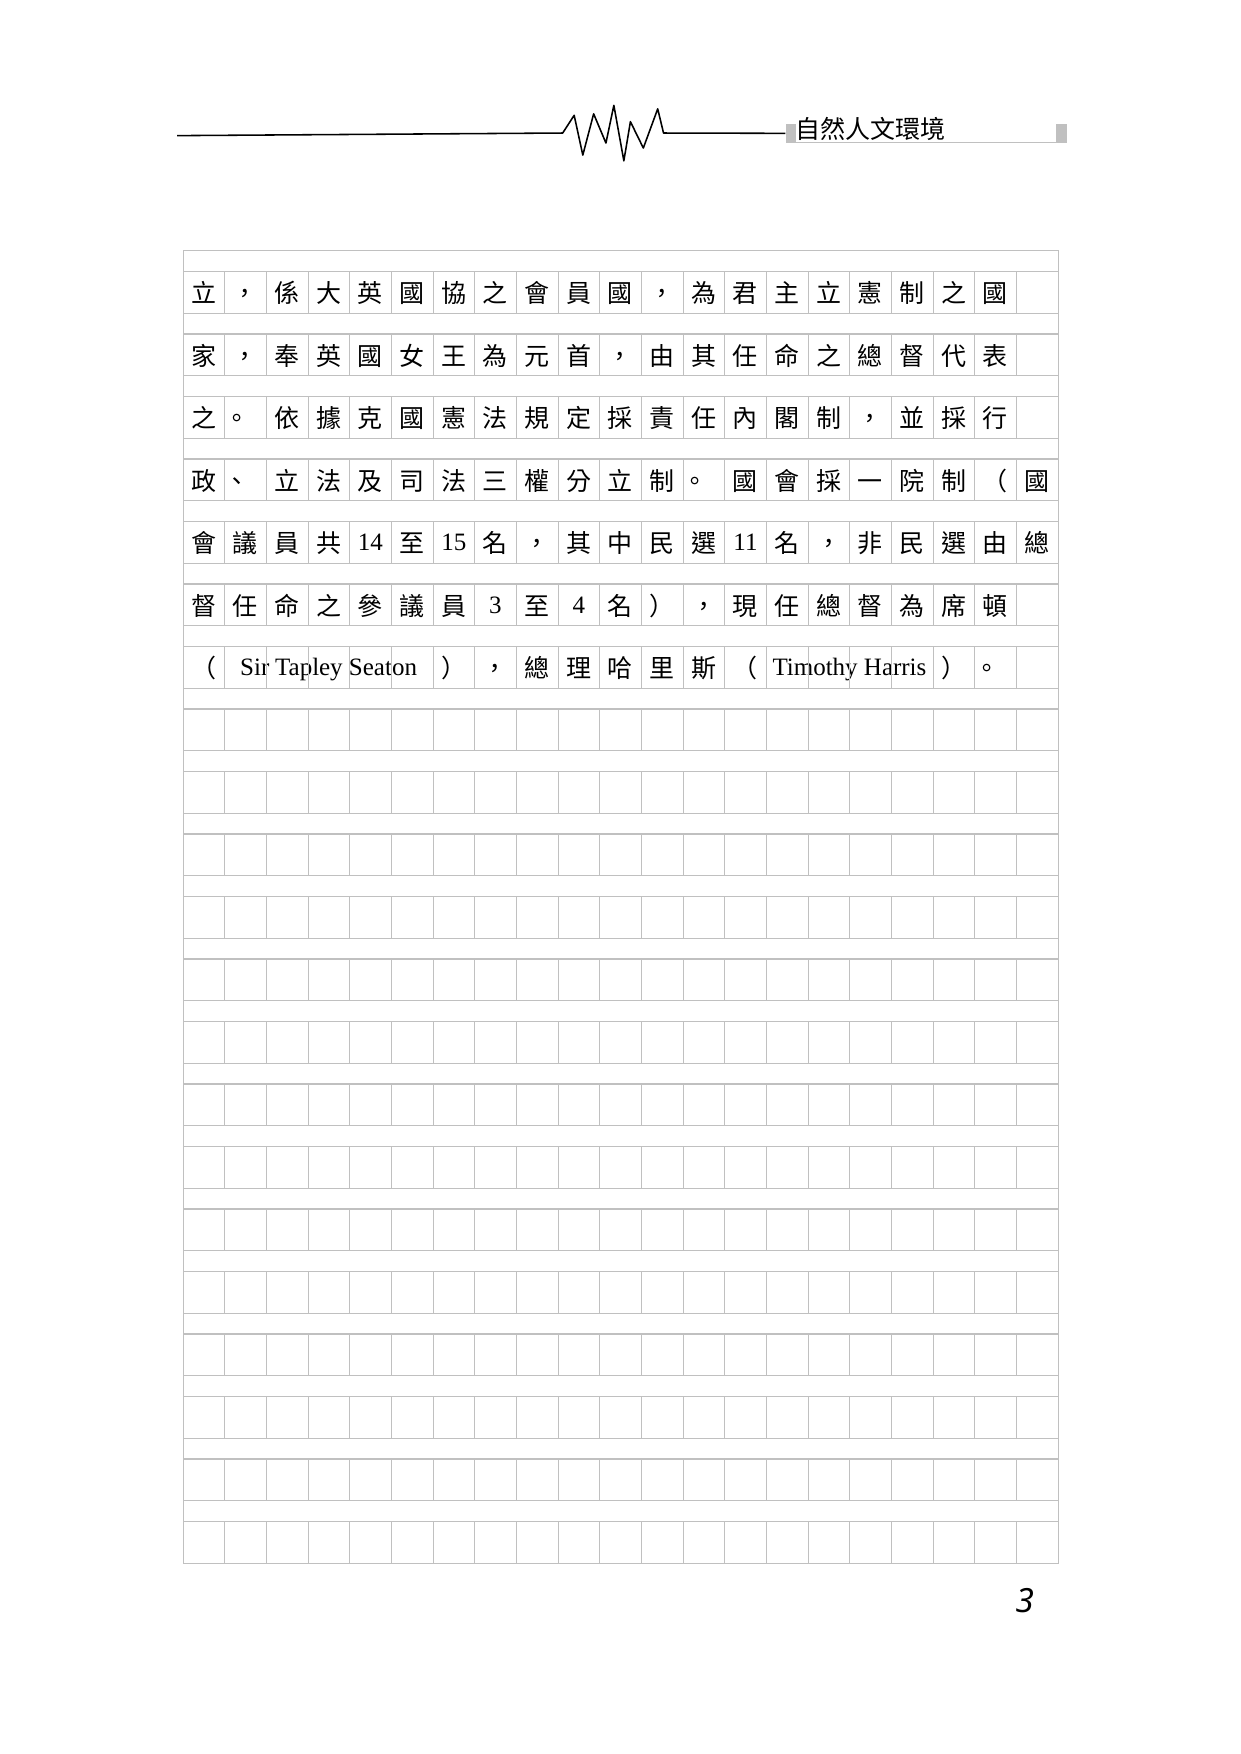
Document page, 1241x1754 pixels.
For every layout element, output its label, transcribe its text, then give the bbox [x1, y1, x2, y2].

text 克國於1983年9月19日脫離英國統治宣布獨立，係大英國協之會員國，為君主立憲制之國家，奉英國女王為元首，由其任命之總督代表之。依據克國憲法規定採責任內閣制，並採行政、立法及司法三權分立制。國會採一院制（國會議員共14至15名，其中民選11名，非民選由總督任命之參議員3至4名），現任總督為席頓（Sir Tapley Seaton），總理哈里斯（Timothy Harris）。 [184, 564, 1058, 583]
text 克國於1983年9月19日脫離英國統治宣布獨立，係大英國協之會員國，為君主立憲制之國家，奉英國女王為元首，由其任命之總督代表之。依據克國憲法規定採責任內閣制，並採行政、立法及司法三權分立制。國會採一院制（國會議員共14至15名，其中民選11名，非民選由總督任命之參議員3至4名），現任總督為席頓（Sir Tapley Seaton），總理哈里斯（Timothy Harris）。 [184, 439, 1058, 458]
text 克國於1983年9月19日脫離英國統治宣布獨立，係大英國協之會員國，為君主立憲制之國家，奉英國女王為元首，由其任命之總督代表之。依據克國憲法規定採責任內閣制，並採行政、立法及司法三權分立制。國會採一院制（國會議員共14至15名，其中民選11名，非民選由總督任命之參議員3至4名），現任總督為席頓（Sir Tapley Seaton），總理哈里斯（Timothy Harris）。 [184, 251, 1058, 271]
text 克國於1983年9月19日脫離英國統治宣布獨立，係大英國協之會員國，為君主立憲制之國家，奉英國女王為元首，由其任命之總督代表之。依據克國憲法規定採責任內閣制，並採行政、立法及司法三權分立制。國會採一院制（國會議員共14至15名，其中民選11名，非民選由總督任命之參議員3至4名），現任總督為席頓（Sir Tapley Seaton），總理哈里斯（Timothy Harris）。 [184, 314, 1058, 333]
text 克國於1983年9月19日脫離英國統治宣布獨立，係大英國協之會員國，為君主立憲制之國家，奉英國女王為元首，由其任命之總督代表之。依據克國憲法規定採責任內閣制，並採行政、立法及司法三權分立制。國會採一院制（國會議員共14至15名，其中民選11名，非民選由總督任命之參議員3至4名），現任總督為席頓（Sir Tapley Seaton），總理哈里斯（Timothy Harris）。 [184, 626, 1058, 646]
text 克國於1983年9月19日脫離英國統治宣布獨立，係大英國協之會員國，為君主立憲制之國家，奉英國女王為元首，由其任命之總督代表之。依據克國憲法規定採責任內閣制，並採行政、立法及司法三權分立制。國會採一院制（國會議員共14至15名，其中民選11名，非民選由總督任命之參議員3至4名），現任總督為席頓（Sir Tapley Seaton），總理哈里斯（Timothy Harris）。 [184, 376, 1058, 396]
text 克國於1983年9月19日脫離英國統治宣布獨立，係大英國協之會員國，為君主立憲制之國家，奉英國女王為元首，由其任命之總督代表之。依據克國憲法規定採責任內閣制，並採行政、立法及司法三權分立制。國會採一院制（國會議員共14至15名，其中民選11名，非民選由總督任命之參議員3至4名），現任總督為席頓（Sir Tapley Seaton），總理哈里斯（Timothy Harris）。 [184, 501, 1058, 521]
